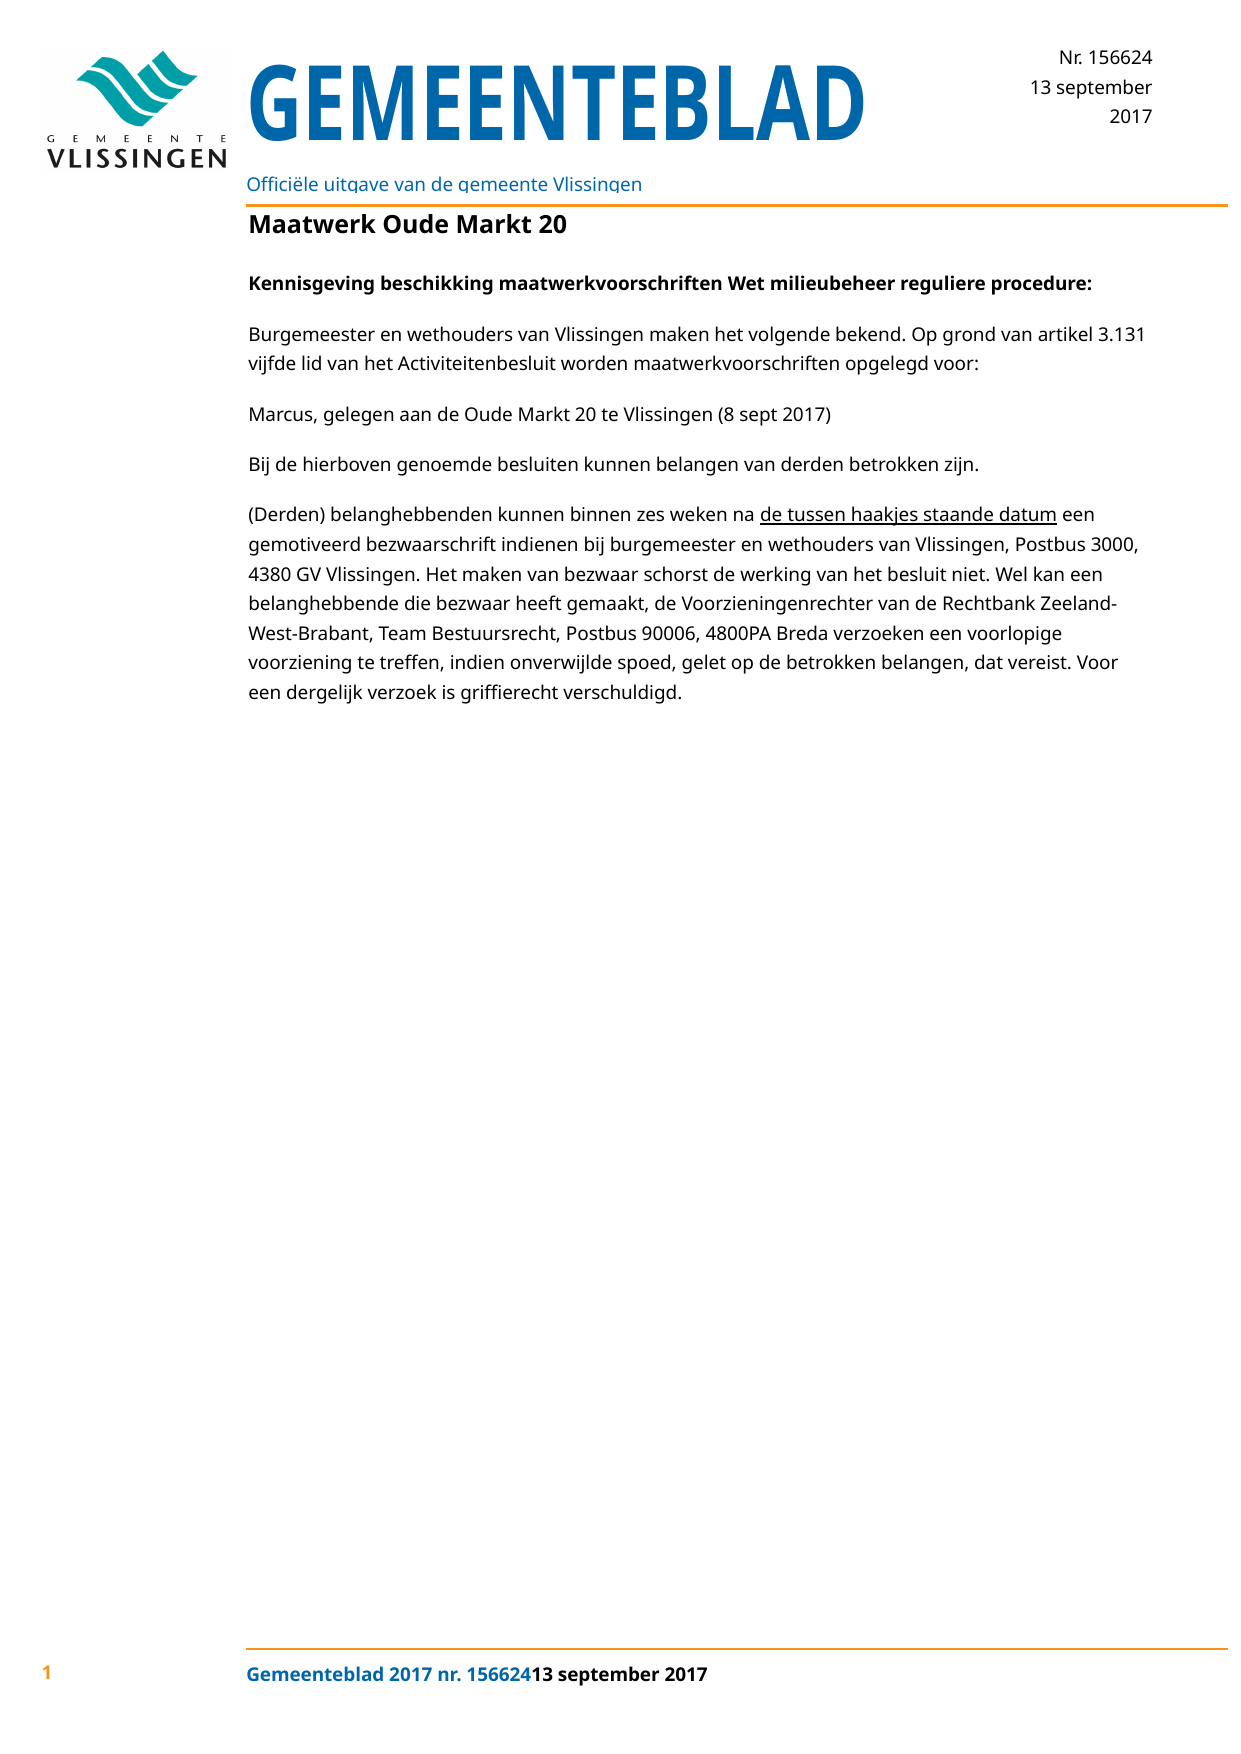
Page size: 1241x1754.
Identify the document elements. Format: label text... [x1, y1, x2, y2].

text Kennisgeving beschikking maatwerkvoorschriften Wet milieubeheer reguliere procedure: [248, 270, 1152, 296]
text Marcus, gelegen aan de Oude Markt 20 te Vlissingen (8 sept 2017) [248, 401, 1152, 426]
text Bij de hierboven genoemde besluiten kunnen belangen van derden betrokken zijn. [248, 451, 1152, 477]
text Burgemeester en wethouders van Vlissingen maken het volgende bekend. Op grond van artikel 3.131 vijfde lid van het Activiteitenbesluit worden maatwerkvoorschriften opgelegd voor: [248, 321, 1152, 376]
text (Derden) belanghebbenden kunnen binnen zes weken na de tussen haakjes staande datum een gemotiveerd bezwaarschrift indienen bij burgemeester en wethouders van Vlissingen, Postbus 3000, 4380 GV Vlissingen. Het maken van bezwaar schorst de werking van het besluit niet. Wel kan een belanghebbende die bezwaar heeft gemaakt, de Voorzieningenrechter van de Rechtbank Zeeland-West-Brabant, Team Bestuursrecht, Postbus 90006, 4800PA Breda verzoeken een voorlopige voorziening te treffen, indien onverwijlde spoed, gelet op de betrokken belangen, dat vereist. Voor een dergelijk verzoek is griffierecht verschuldigd. [248, 502, 1152, 705]
text Maatwerk Oude Markt 20 [248, 207, 1152, 241]
picture [41, 47, 231, 172]
